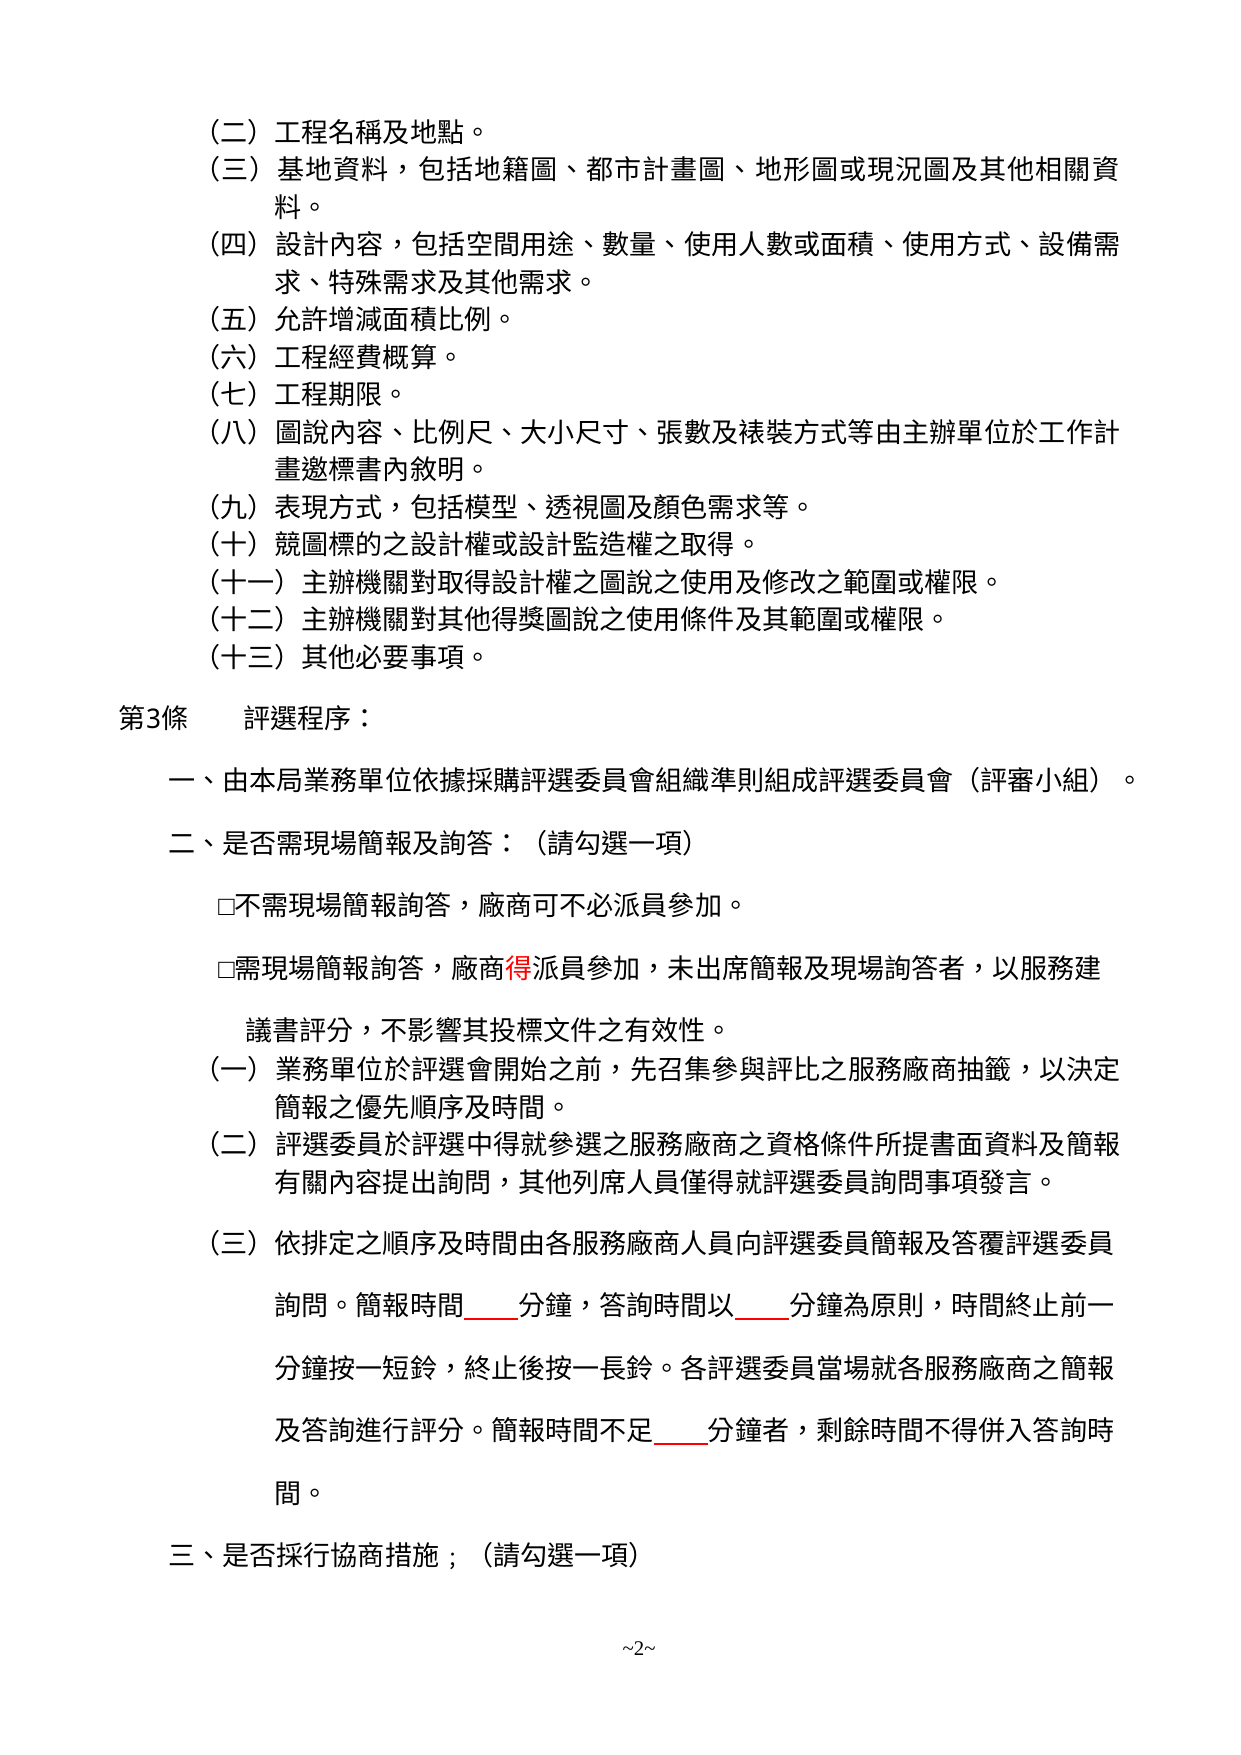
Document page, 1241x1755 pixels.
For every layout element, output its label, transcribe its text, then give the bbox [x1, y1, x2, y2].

text （五）允許增減面積比例。 [193, 300, 1122, 337]
text （一）業務單位於評選會開始之前，先召集參與評比之服務廠商抽籤，以決定簡報之優先順序及時間。 [193, 1050, 1122, 1125]
text 二、是否需現場簡報及詢答：（請勾選一項） [168, 800, 1122, 862]
text （八）圖說內容、比例尺、大小尺寸、張數及裱裝方式等由主辦單位於工作計畫邀標書內敘明。 [193, 412, 1122, 487]
text 一、由本局業務單位依據採購評選委員會組織準則組成評選委員會（評審小組）。 [168, 737, 1122, 800]
text □不需現場簡報詢答，廠商可不必派員參加。 [218, 862, 1122, 925]
text （十二）主辦機關對其他得獎圖說之使用條件及其範圍或權限。 [193, 600, 1122, 637]
text （二）工程名稱及地點。 [193, 112, 1122, 150]
text □需現場簡報詢答，廠商得派員參加，未出席簡報及現場詢答者，以服務建議書評分，不影響其投標文件之有效性。 [218, 925, 1122, 1050]
text （三）依排定之順序及時間由各服務廠商人員向評選委員簡報及答覆評選委員詢問。簡報時間 分鐘，答詢時間以 分鐘為原則，時間終止前一分鐘按一短鈴，終止後按一長鈴。各評選委員當場就各服務廠商之簡報及答詢進行評分。簡報時間不足 分鐘者，剩餘時間不得併入答詢時間。 [193, 1200, 1122, 1512]
text （六）工程經費概算。 [193, 337, 1122, 375]
list 評選程序： [118, 675, 1122, 737]
text （十三）其他必要事項。 [193, 637, 1122, 675]
text （二）評選委員於評選中得就參選之服務廠商之資格條件所提書面資料及簡報有關內容提出詢問，其他列席人員僅得就評選委員詢問事項發言。 [193, 1125, 1122, 1200]
text （九）表現方式，包括模型、透視圖及顏色需求等。 [193, 487, 1122, 525]
text （四）設計內容，包括空間用途、數量、使用人數或面積、使用方式、設備需求、特殊需求及其他需求。 [193, 225, 1122, 300]
text （七）工程期限。 [193, 375, 1122, 412]
text （十一）主辦機關對取得設計權之圖說之使用及修改之範圍或權限。 [193, 562, 1122, 600]
text （十）競圖標的之設計權或設計監造權之取得。 [193, 525, 1122, 562]
text 三、是否採行協商措施﹔（請勾選一項） [168, 1512, 1122, 1575]
text （三）基地資料，包括地籍圖、都市計畫圖、地形圖或現況圖及其他相關資料。 [193, 150, 1122, 225]
